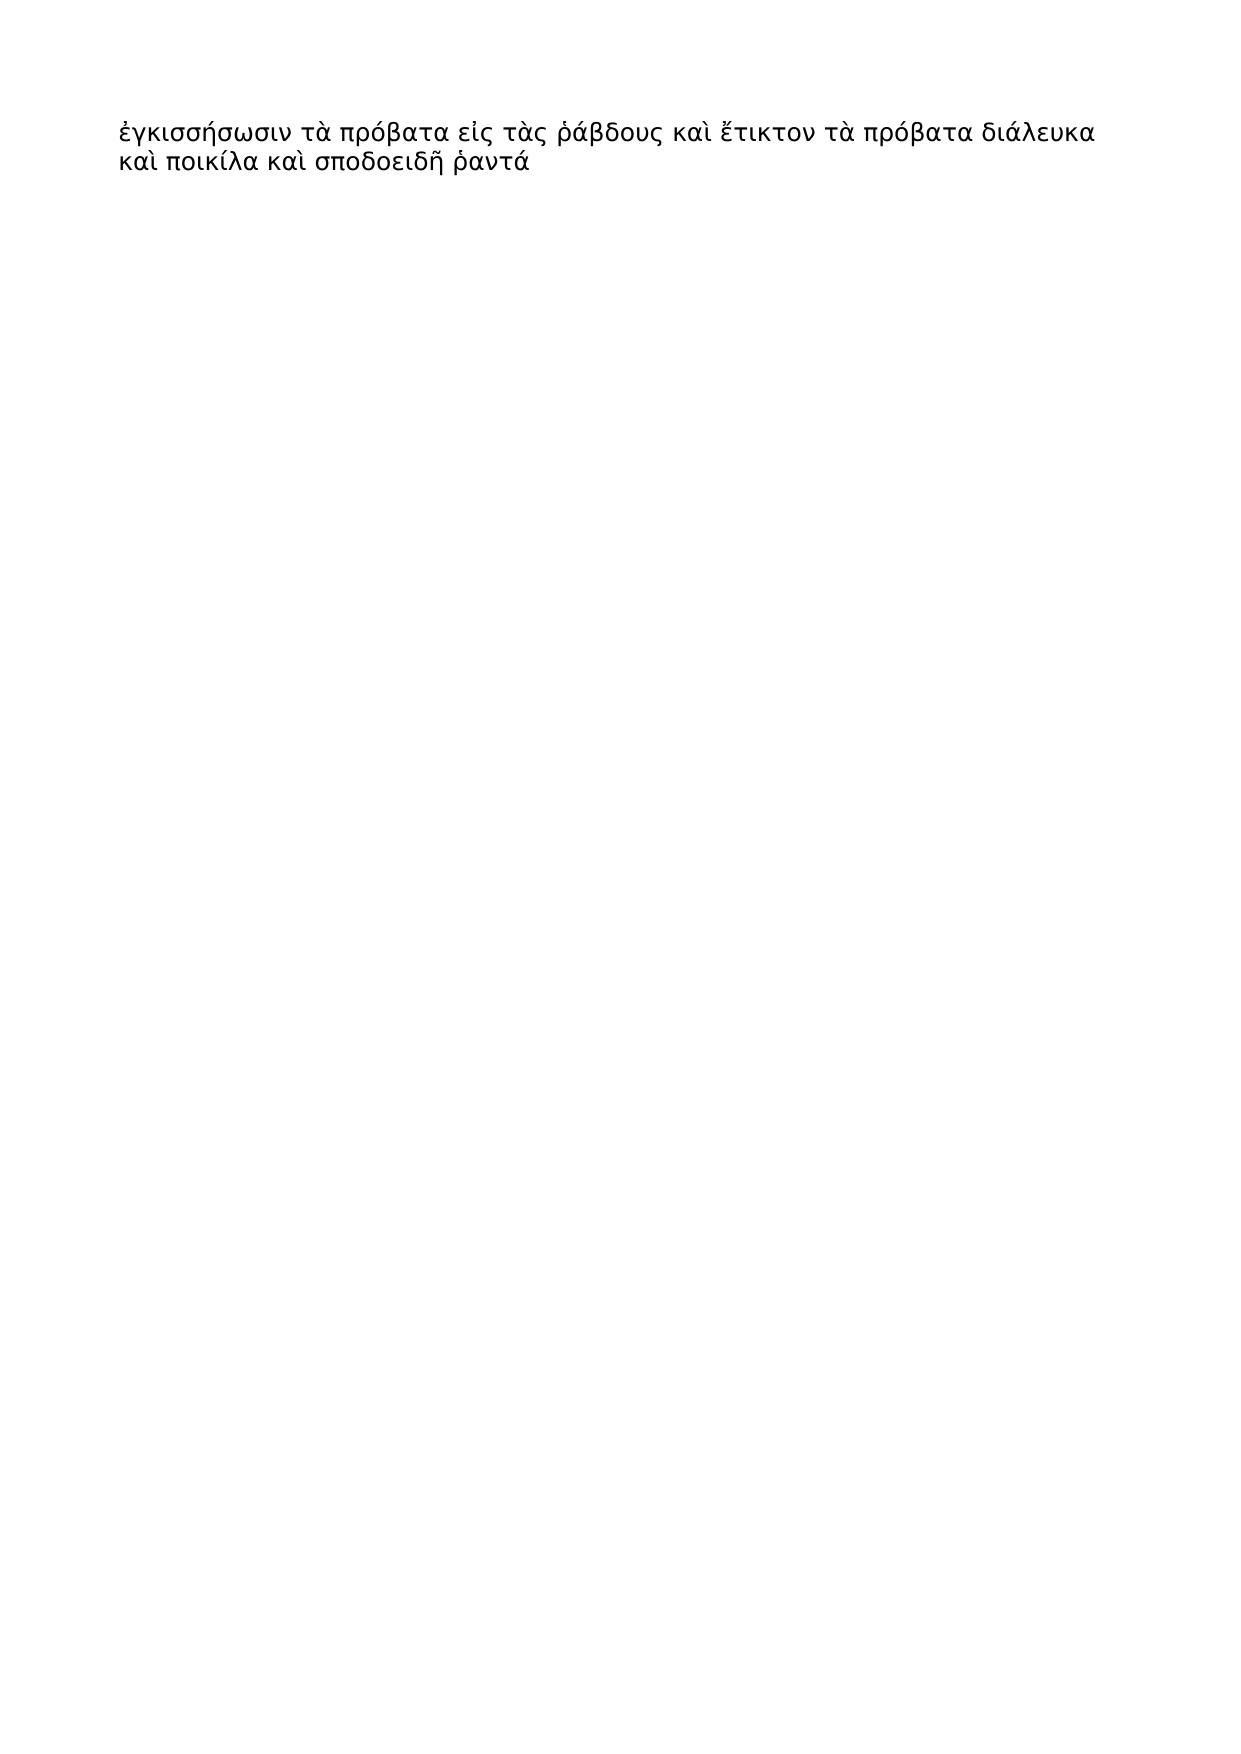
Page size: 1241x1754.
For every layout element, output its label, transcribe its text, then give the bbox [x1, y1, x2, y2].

text ἐγκισσήσωσιν τὰ πρόβατα εἰς τὰς ῥάβδους καὶ ἔτικτον τὰ πρόβατα διάλευκα καὶ ποικίλα καὶ σποδοειδῆ ῥαντά [118, 118, 1122, 176]
